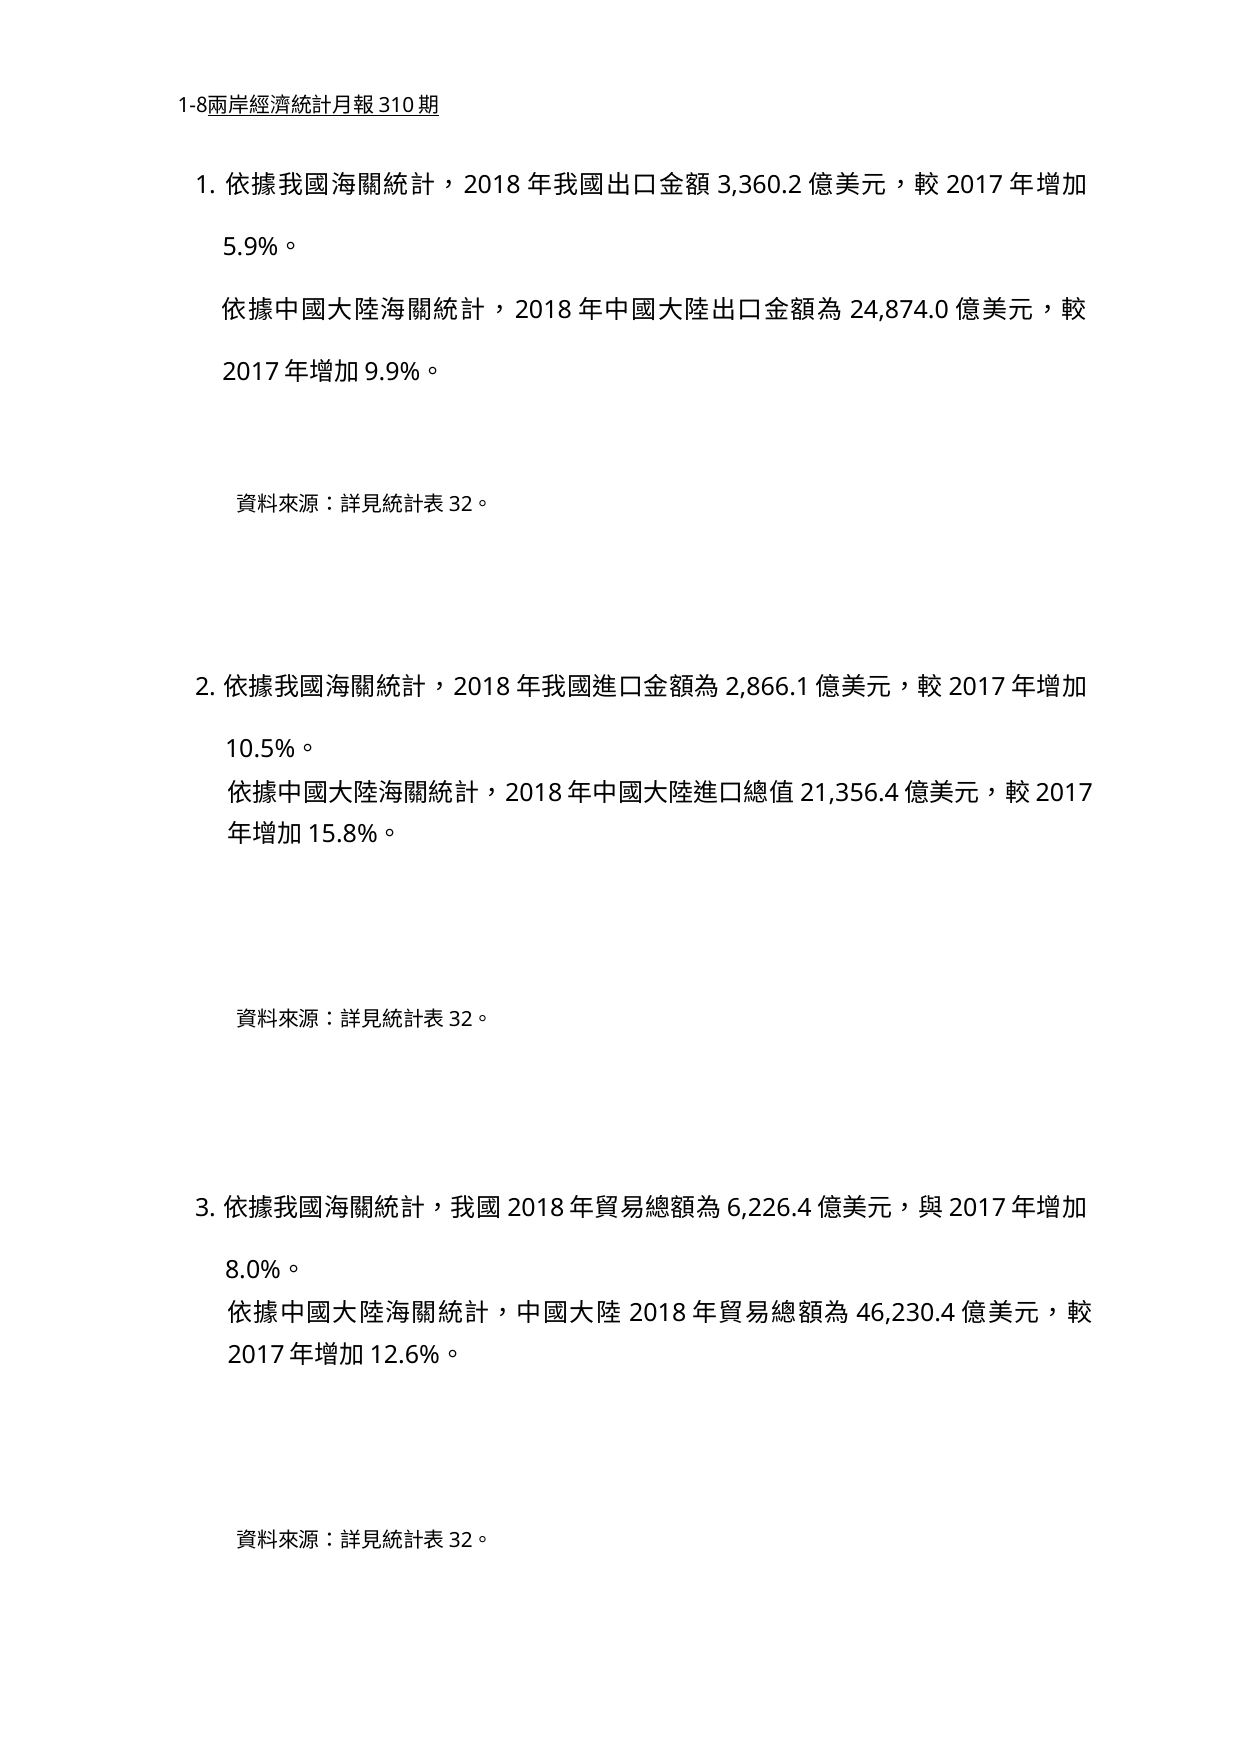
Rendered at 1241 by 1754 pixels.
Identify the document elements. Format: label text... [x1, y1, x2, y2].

text 資料來源：詳見統計表32。 [177, 976, 1087, 1038]
text 3. 依據我國海關統計，我國2018年貿易總額為6,226.4億美元，與2017年增加8.0%。 [195, 1163, 1087, 1288]
text 2. 依據我國海關統計，2018年我國進口金額為2,866.1億美元，較2017年增加10.5%。 [195, 643, 1087, 768]
text 依據中國大陸海關統計，中國大陸2018年貿易總額為46,230.4億美元，較2017年增加12.6%。 [227, 1288, 1093, 1372]
text 1. 依據我國海關統計，2018年我國出口金額3,360.2億美元，較2017年增加5.9%。 [195, 141, 1087, 266]
text 資料來源：詳見統計表32。 [236, 487, 1087, 518]
text 依據中國大陸海關統計，2018年中國大陸進口總值21,356.4億美元，較2017年增加15.8%。 [227, 768, 1093, 851]
text 依據中國大陸海關統計，2018年中國大陸出口金額為24,874.0億美元，較2017年增加9.9%。 [221, 266, 1087, 391]
text 資料來源：詳見統計表32。 [177, 1497, 1087, 1559]
